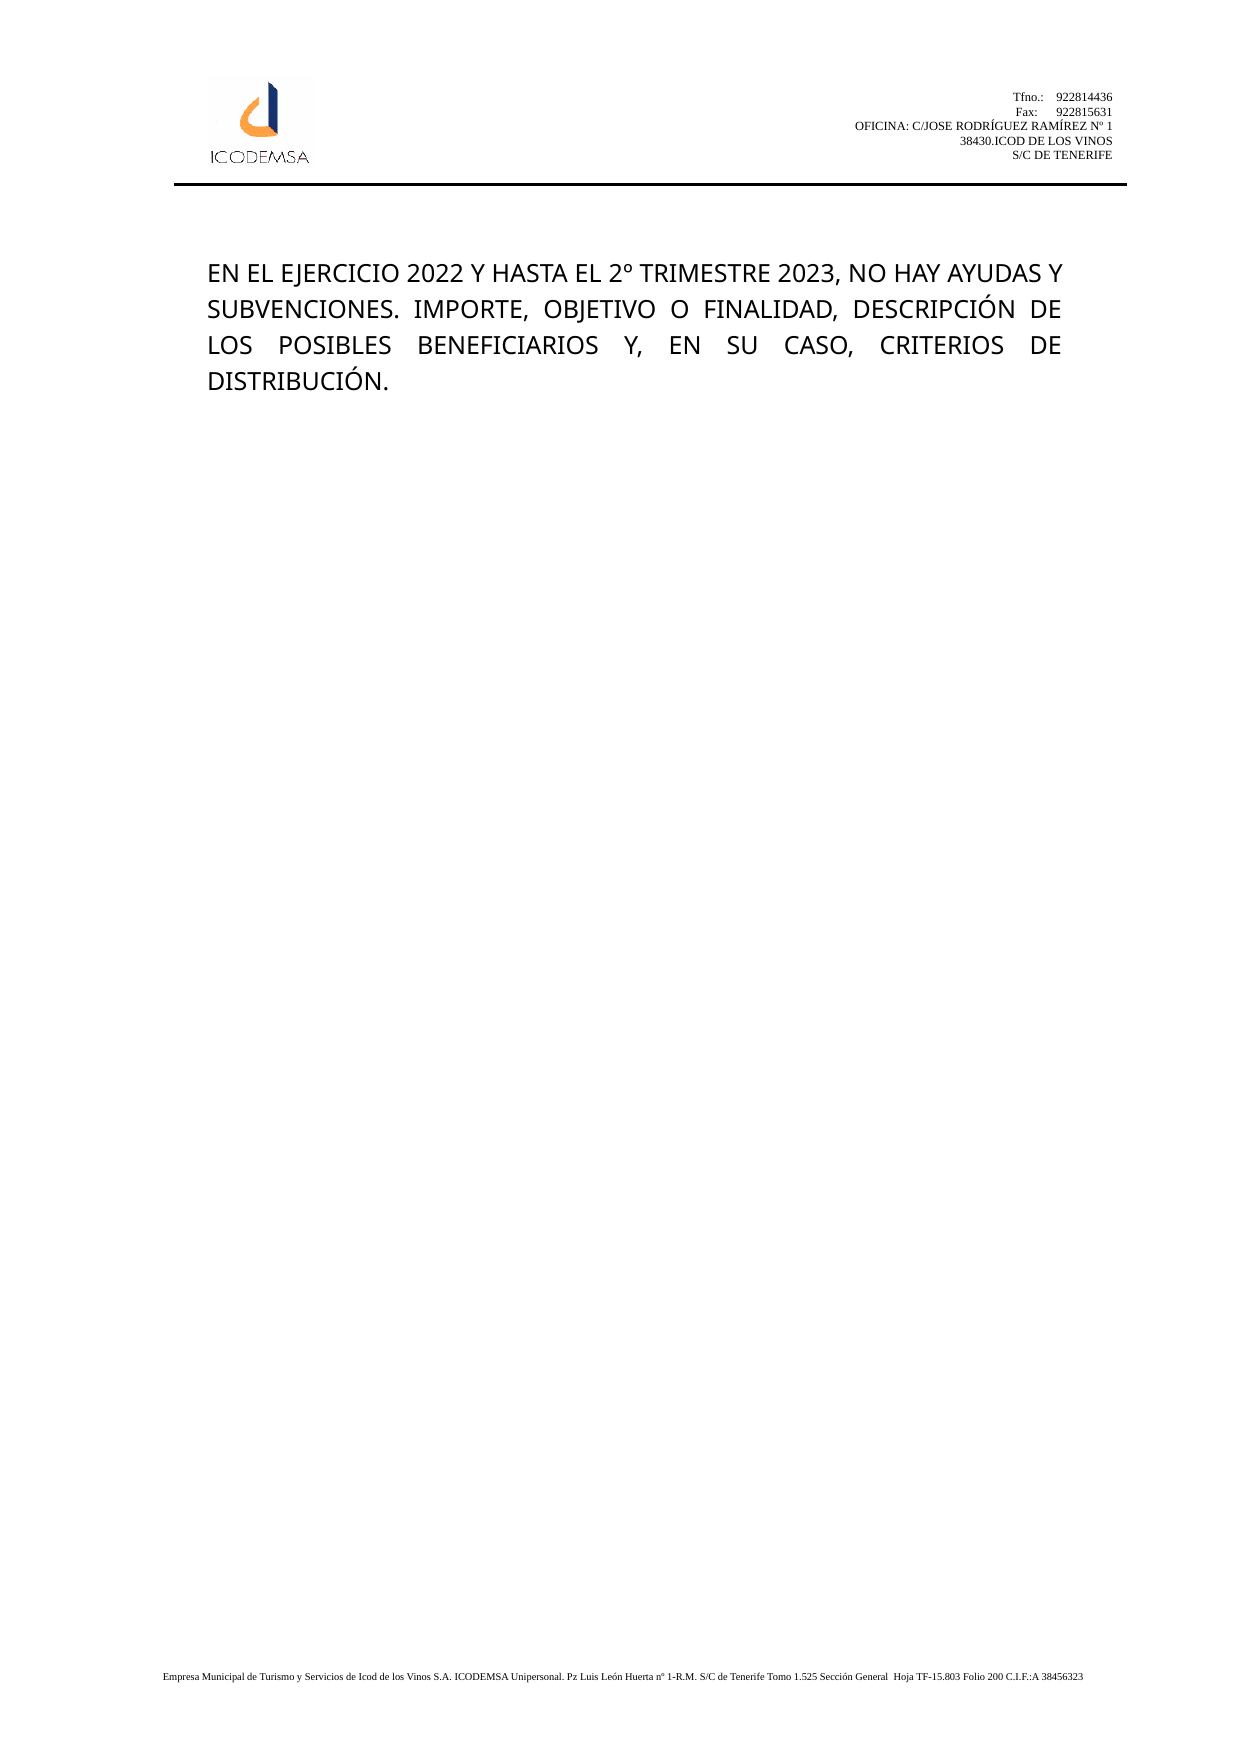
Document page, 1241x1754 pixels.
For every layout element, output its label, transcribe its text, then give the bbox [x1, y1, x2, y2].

text [0, 1646, 1240, 1671]
text Fax: 922815631 [676, 104, 1112, 119]
text Tfno.: 922814436 [676, 90, 1112, 104]
picture [206, 75, 315, 169]
text OFICINA: C/JOSE RODRÍGUEZ RAMÍREZ Nº 1 [676, 119, 1112, 133]
text Empresa Municipal de Turismo y Servicios de Icod de los Vinos S.A. ICODEMSA Unipersonal. Pz Luis León Huerta nº 1-R.M. S/C de Tenerife Tomo 1.525 Sección General Hoja TF-15.803 Folio 200 C.I.F.:A 38456323 [0, 1671, 1240, 1683]
text [0, 1683, 1240, 1708]
text 38430.ICOD DE LOS VINOS [676, 133, 1112, 148]
text S/C DE TENERIFE [676, 148, 1112, 162]
text EN EL EJERCICIO 2022 Y HASTA EL 2º TRIMESTRE 2023, NO HAY AYUDAS Y SUBVENCIONES. IMPORTE, OBJETIVO O FINALIDAD, DESCRIPCIÓN DE LOS POSIBLES BENEFICIARIOS Y, EN SU CASO, CRITERIOS DE DISTRIBUCIÓN. [207, 256, 1063, 398]
